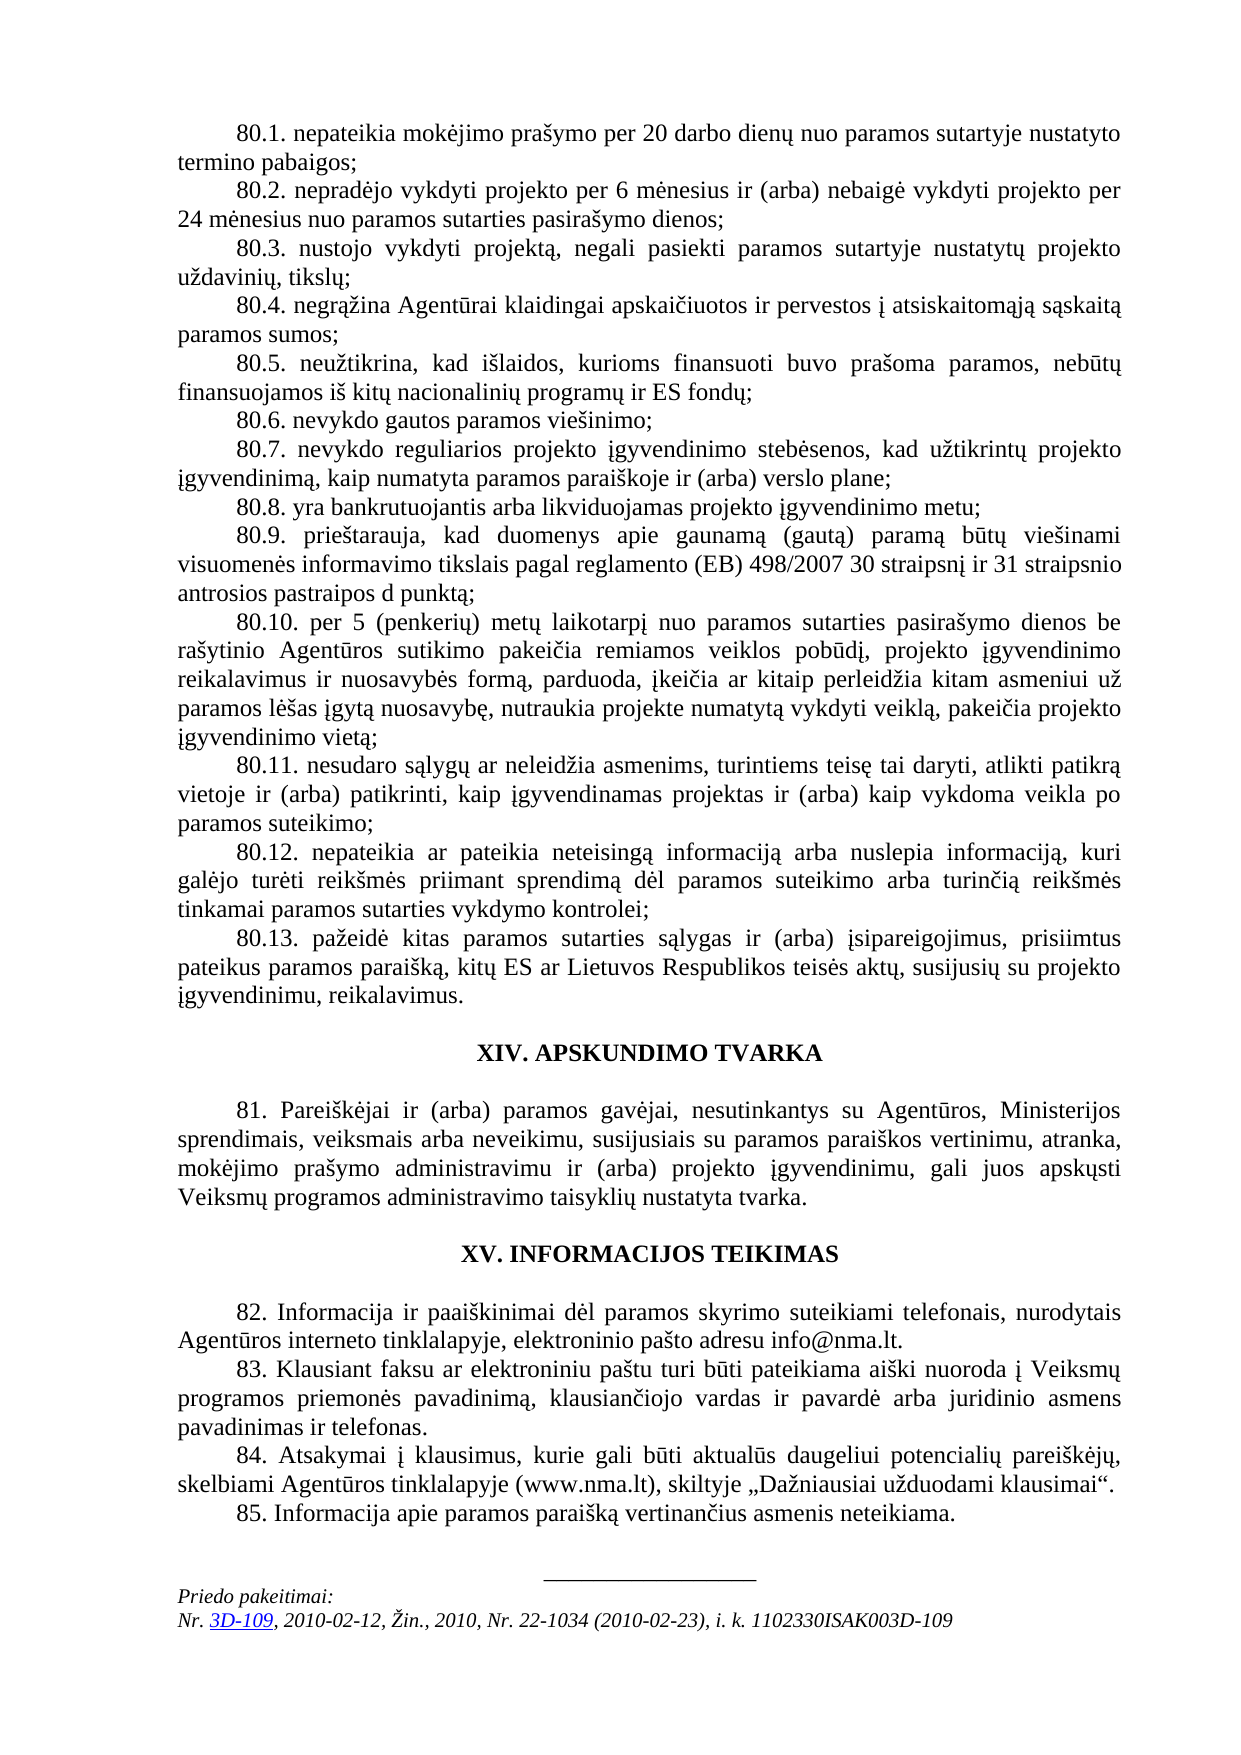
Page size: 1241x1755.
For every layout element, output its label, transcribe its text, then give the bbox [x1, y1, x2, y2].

text _________________ [177, 1556, 1122, 1584]
text XIV. APSKUNDIMO TVARKA [177, 1038, 1122, 1067]
text XV. INFORMACIJOS TEIKIMAS [177, 1239, 1122, 1268]
text 80.6. nevykdo gautos paramos viešinimo; [177, 406, 1122, 434]
text 80.8. yra bankrutuojantis arba likviduojamas projekto įgyvendinimo metu; [177, 492, 1122, 521]
text 80.5. neužtikrina, kad išlaidos, kurioms finansuoti buvo prašoma paramos, nebūtų finansuojamos iš kitų nacionalinių programų ir ES fondų; [177, 348, 1122, 406]
text 80.12. nepateikia ar pateikia neteisingą informaciją arba nuslepia informaciją, kuri galėjo turėti reikšmės priimant sprendimą dėl paramos suteikimo arba turinčią reikšmės tinkamai paramos sutarties vykdymo kontrolei; [177, 837, 1122, 923]
text 84. Atsakymai į klausimus, kurie gali būti aktualūs daugeliui potencialių pareiškėjų, skelbiami Agentūros tinklalapyje (www.nma.lt), skiltyje „Dažniausiai užduodami klausimai“. [177, 1441, 1122, 1498]
text Nr. 3D-109, 2010-02-12, Žin., 2010, Nr. 22-1034 (2010-02-23), i. k. 1102330ISAK003D-109 [177, 1608, 1122, 1632]
text 83. Klausiant faksu ar elektroniniu paštu turi būti pateikiama aiški nuoroda į Veiksmų programos priemonės pavadinimą, klausiančiojo vardas ir pavardė arba juridinio asmens pavadinimas ir telefonas. [177, 1354, 1122, 1441]
text 80.9. prieštarauja, kad duomenys apie gaunamą (gautą) paramą būtų viešinami visuomenės informavimo tikslais pagal reglamento (EB) 498/2007 30 straipsnį ir 31 straipsnio antrosios pastraipos d punktą; [177, 521, 1122, 607]
text 80.4. negrąžina Agentūrai klaidingai apskaičiuotos ir pervestos į atsiskaitomąją sąskaitą paramos sumos; [177, 291, 1122, 348]
text 80.1. nepateikia mokėjimo prašymo per 20 darbo dienų nuo paramos sutartyje nustatyto termino pabaigos; [177, 118, 1122, 176]
text Priedo pakeitimai: [177, 1584, 1122, 1608]
text 80.2. nepradėjo vykdyti projekto per 6 mėnesius ir (arba) nebaigė vykdyti projekto per 24 mėnesius nuo paramos sutarties pasirašymo dienos; [177, 176, 1122, 233]
text 80.7. nevykdo reguliarios projekto įgyvendinimo stebėsenos, kad užtikrintų projekto įgyvendinimą, kaip numatyta paramos paraiškoje ir (arba) verslo plane; [177, 434, 1122, 492]
text 80.11. nesudaro sąlygų ar neleidžia asmenims, turintiems teisę tai daryti, atlikti patikrą vietoje ir (arba) patikrinti, kaip įgyvendinamas projektas ir (arba) kaip vykdoma veikla po paramos suteikimo; [177, 751, 1122, 837]
text 80.3. nustojo vykdyti projektą, negali pasiekti paramos sutartyje nustatytų projekto uždavinių, tikslų; [177, 233, 1122, 291]
text 85. Informacija apie paramos paraišką vertinančius asmenis neteikiama. [177, 1498, 1122, 1527]
text 81. Pareiškėjai ir (arba) paramos gavėjai, nesutinkantys su Agentūros, Ministerijos sprendimais, veiksmais arba neveikimu, susijusiais su paramos paraiškos vertinimu, atranka, mokėjimo prašymo administravimu ir (arba) projekto įgyvendinimu, gali juos apskųsti Veiksmų programos administravimo taisyklių nustatyta tvarka. [177, 1096, 1122, 1211]
text 80.13. pažeidė kitas paramos sutarties sąlygas ir (arba) įsipareigojimus, prisiimtus pateikus paramos paraišką, kitų ES ar Lietuvos Respublikos teisės aktų, susijusių su projekto įgyvendinimu, reikalavimus. [177, 923, 1122, 1009]
text 82. Informacija ir paaiškinimai dėl paramos skyrimo suteikiami telefonais, nurodytais Agentūros interneto tinklalapyje, elektroninio pašto adresu info@nma.lt. [177, 1297, 1122, 1354]
text 80.10. per 5 (penkerių) metų laikotarpį nuo paramos sutarties pasirašymo dienos be rašytinio Agentūros sutikimo pakeičia remiamos veiklos pobūdį, projekto įgyvendinimo reikalavimus ir nuosavybės formą, parduoda, įkeičia ar kitaip perleidžia kitam asmeniui už paramos lėšas įgytą nuosavybę, nutraukia projekte numatytą vykdyti veiklą, pakeičia projekto įgyvendinimo vietą; [177, 607, 1122, 751]
